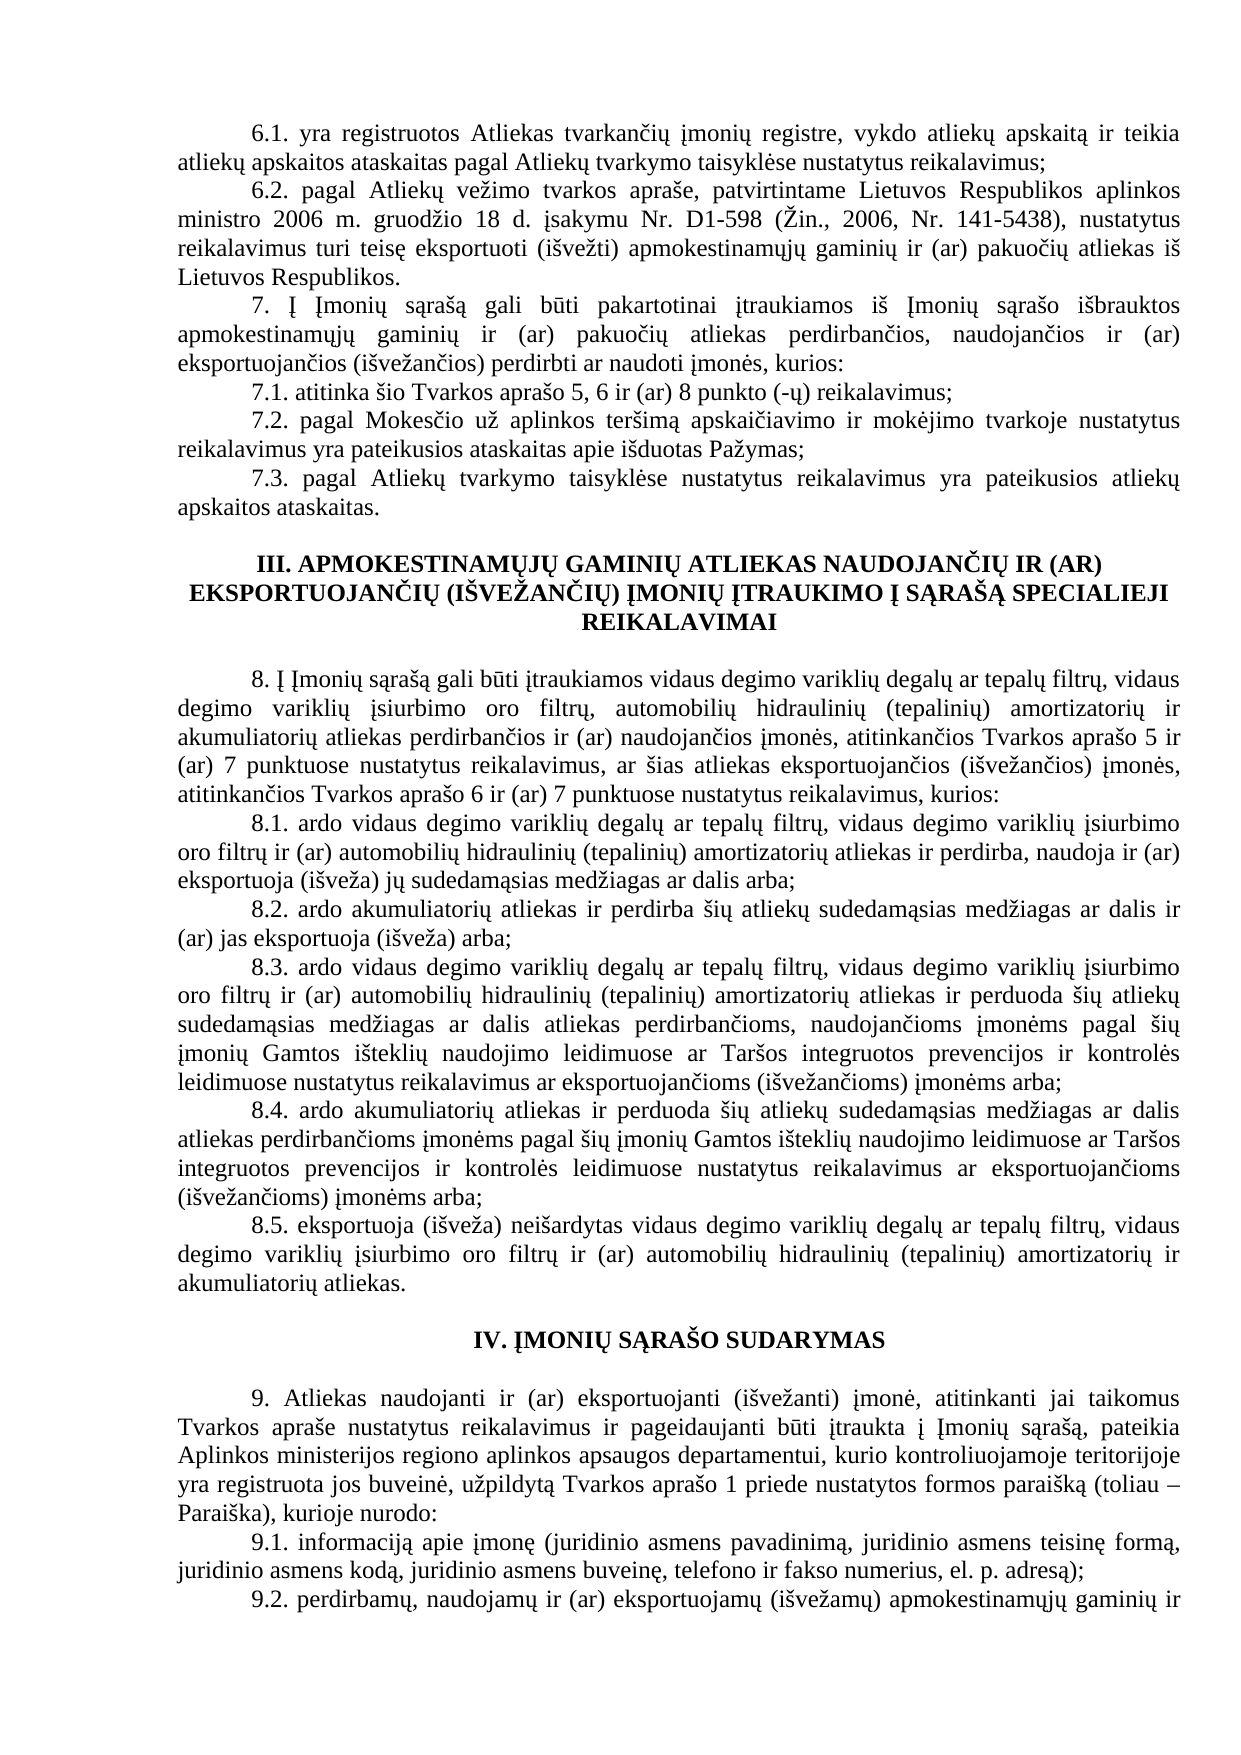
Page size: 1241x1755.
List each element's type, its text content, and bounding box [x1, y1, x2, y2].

text 7.3. pagal Atliekų tvarkymo taisyklėse nustatytus reikalavimus yra pateikusios atliekų apskaitos ataskaitas. [177, 463, 1181, 521]
text 6.2. pagal Atliekų vežimo tvarkos apraše, patvirtintame Lietuvos Respublikos aplinkos ministro 2006 m. gruodžio 18 d. įsakymu Nr. D1-598 (Žin., 2006, Nr. 141-5438), nustatytus reikalavimus turi teisę eksportuoti (išvežti) apmokestinamųjų gaminių ir (ar) pakuočių atliekas iš Lietuvos Respublikos. [177, 176, 1181, 291]
text III. APMOKESTINAMŲJŲ GAMINIŲ ATLIEKAS NAUDOJANČIŲ IR (AR) EKSPORTUOJANČIŲ (IŠVEŽANČIŲ) ĮMONIŲ ĮTRAUKIMO Į SĄRAŠĄ SPECIALIEJI REIKALAVIMAI [177, 549, 1181, 636]
text 9. Atliekas naudojanti ir (ar) eksportuojanti (išvežanti) įmonė, atitinkanti jai taikomus Tvarkos apraše nustatytus reikalavimus ir pageidaujanti būti įtraukta į Įmonių sąrašą, pateikia Aplinkos ministerijos regiono aplinkos apsaugos departamentui, kurio kontroliuojamoje teritorijoje yra registruota jos buveinė, užpildytą Tvarkos aprašo 1 priede nustatytos formos paraišką (toliau – Paraiška), kurioje nurodo: [177, 1383, 1181, 1527]
text 7.1. atitinka šio Tvarkos aprašo 5, 6 ir (ar) 8 punkto (-ų) reikalavimus; [177, 377, 1181, 406]
text 6.1. yra registruotos Atliekas tvarkančių įmonių registre, vykdo atliekų apskaitą ir teikia atliekų apskaitos ataskaitas pagal Atliekų tvarkymo taisyklėse nustatytus reikalavimus; [177, 118, 1181, 176]
text 9.2. perdirbamų, naudojamų ir (ar) eksportuojamų (išvežamų) apmokestinamųjų gaminių ir [177, 1584, 1181, 1613]
text 8. Į Įmonių sąrašą gali būti įtraukiamos vidaus degimo variklių degalų ar tepalų filtrų, vidaus degimo variklių įsiurbimo oro filtrų, automobilių hidraulinių (tepalinių) amortizatorių ir akumuliatorių atliekas perdirbančios ir (ar) naudojančios įmonės, atitinkančios Tvarkos aprašo 5 ir (ar) 7 punktuose nustatytus reikalavimus, ar šias atliekas eksportuojančios (išvežančios) įmonės, atitinkančios Tvarkos aprašo 6 ir (ar) 7 punktuose nustatytus reikalavimus, kurios: [177, 664, 1181, 808]
text 8.1. ardo vidaus degimo variklių degalų ar tepalų filtrų, vidaus degimo variklių įsiurbimo oro filtrų ir (ar) automobilių hidraulinių (tepalinių) amortizatorių atliekas ir perdirba, naudoja ir (ar) eksportuoja (išveža) jų sudedamąsias medžiagas ar dalis arba; [177, 808, 1181, 894]
text 7.2. pagal Mokesčio už aplinkos teršimą apskaičiavimo ir mokėjimo tvarkoje nustatytus reikalavimus yra pateikusios ataskaitas apie išduotas Pažymas; [177, 406, 1181, 463]
text 8.2. ardo akumuliatorių atliekas ir perdirba šių atliekų sudedamąsias medžiagas ar dalis ir (ar) jas eksportuoja (išveža) arba; [177, 894, 1181, 952]
text 9.1. informaciją apie įmonę (juridinio asmens pavadinimą, juridinio asmens teisinę formą, juridinio asmens kodą, juridinio asmens buveinę, telefono ir fakso numerius, el. p. adresą); [177, 1527, 1181, 1584]
text 7. Į Įmonių sąrašą gali būti pakartotinai įtraukiamos iš Įmonių sąrašo išbrauktos apmokestinamųjų gaminių ir (ar) pakuočių atliekas perdirbančios, naudojančios ir (ar) eksportuojančios (išvežančios) perdirbti ar naudoti įmonės, kurios: [177, 291, 1181, 377]
text IV. ĮMONIŲ SĄRAŠO SUDARYMAS [177, 1326, 1181, 1354]
text 8.5. eksportuoja (išveža) neišardytas vidaus degimo variklių degalų ar tepalų filtrų, vidaus degimo variklių įsiurbimo oro filtrų ir (ar) automobilių hidraulinių (tepalinių) amortizatorių ir akumuliatorių atliekas. [177, 1211, 1181, 1297]
text 8.3. ardo vidaus degimo variklių degalų ar tepalų filtrų, vidaus degimo variklių įsiurbimo oro filtrų ir (ar) automobilių hidraulinių (tepalinių) amortizatorių atliekas ir perduoda šių atliekų sudedamąsias medžiagas ar dalis atliekas perdirbančioms, naudojančioms įmonėms pagal šių įmonių Gamtos išteklių naudojimo leidimuose ar Taršos integruotos prevencijos ir kontrolės leidimuose nustatytus reikalavimus ar eksportuojančioms (išvežančioms) įmonėms arba; [177, 952, 1181, 1096]
text 8.4. ardo akumuliatorių atliekas ir perduoda šių atliekų sudedamąsias medžiagas ar dalis atliekas perdirbančioms įmonėms pagal šių įmonių Gamtos išteklių naudojimo leidimuose ar Taršos integruotos prevencijos ir kontrolės leidimuose nustatytus reikalavimus ar eksportuojančioms (išvežančioms) įmonėms arba; [177, 1096, 1181, 1211]
